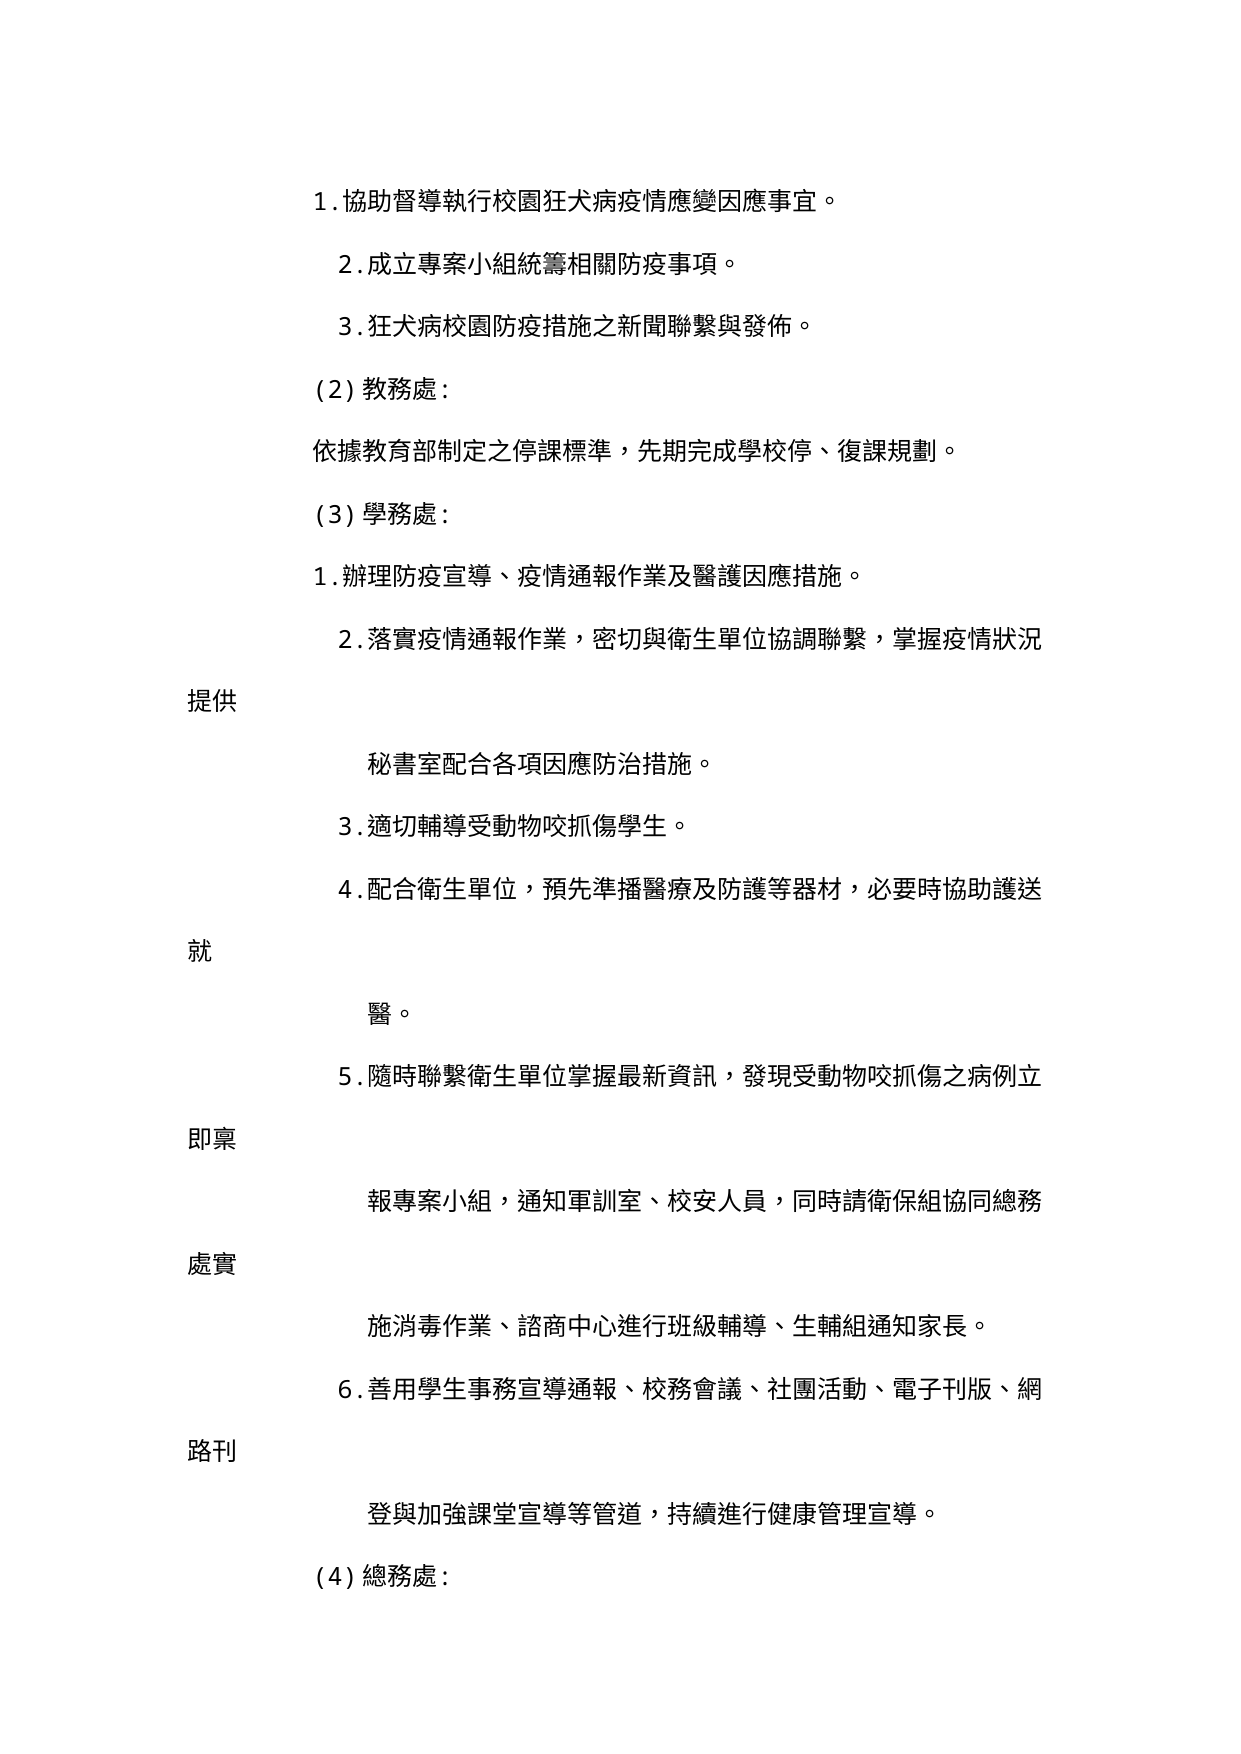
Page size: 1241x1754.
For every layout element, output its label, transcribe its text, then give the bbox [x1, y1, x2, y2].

text 2.落實疫情通報作業，密切與衛生單位協調聯繫，掌握疫情狀況提供 [187, 596, 1053, 721]
text 報專案小組，通知軍訓室、校安人員，同時請衛保組協同總務處實 [187, 1158, 1053, 1283]
text 3.適切輔導受動物咬抓傷學生。 [187, 783, 1053, 846]
text 3.狂犬病校園防疫措施之新聞聯繫與發佈。 [187, 283, 1053, 346]
text 醫。 [187, 971, 1053, 1033]
list 總務處: [312, 1533, 1053, 1596]
text 1.辦理防疫宣導、疫情通報作業及醫護因應措施。 [312, 533, 1053, 596]
text 施消毒作業、諮商中心進行班級輔導、生輔組通知家長。 [187, 1283, 1053, 1346]
list 教務處: [312, 346, 1053, 408]
text 依據教育部制定之停課標準，先期完成學校停、復課規劃。 [312, 408, 1053, 471]
text 2.成立專案小組統籌相關防疫事項。 [187, 221, 1053, 283]
text 登與加強課堂宣導等管道，持續進行健康管理宣導。 [187, 1471, 1053, 1533]
text 1.協助督導執行校園狂犬病疫情應變因應事宜。 [312, 158, 1053, 221]
text 4.配合衛生單位，預先準播醫療及防護等器材，必要時協助護送就 [187, 846, 1053, 971]
list 學務處: [312, 471, 1053, 533]
text 6.善用學生事務宣導通報、校務會議、社團活動、電子刊版、網路刊 [187, 1346, 1053, 1471]
text 秘書室配合各項因應防治措施。 [187, 721, 1053, 783]
text 5.隨時聯繫衛生單位掌握最新資訊，發現受動物咬抓傷之病例立即稟 [187, 1033, 1053, 1158]
